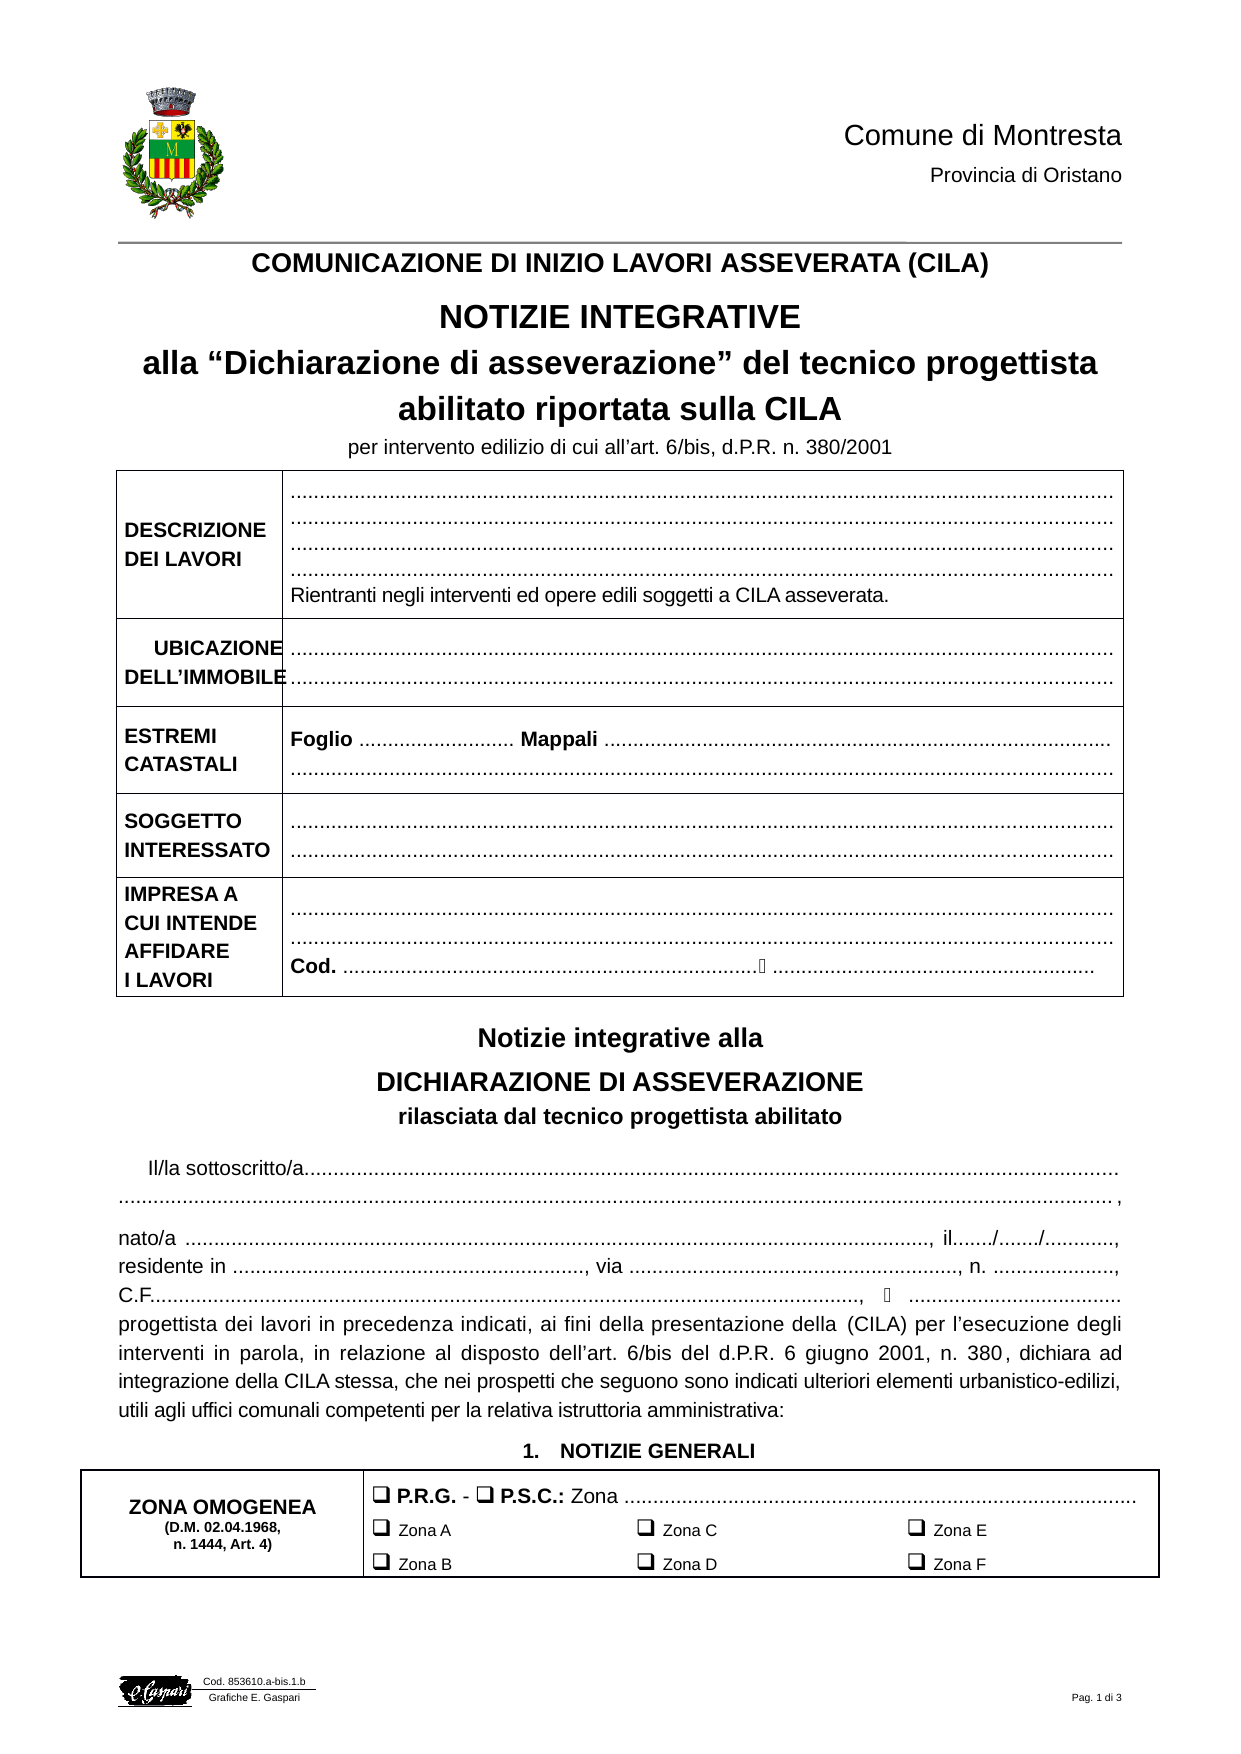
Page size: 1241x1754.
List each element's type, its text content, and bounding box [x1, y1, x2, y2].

title alla “Dichiarazione di asseverazione” del tecnico progettista abilitato riportata sulla CILA [118, 343, 1122, 427]
text DICHIARAZIONE DI ASSEVERAZIONE [118, 1066, 1122, 1097]
table_cell UBICAZIONE DELL’IMMOBILE [117, 619, 282, 706]
title COMUNICAZIONE DI INIZIO LAVORI ASSEVERATA (CILA) [103, 247, 1137, 278]
table_cell ESTREMI CATASTALI [117, 707, 282, 793]
list NOTIZIE GENERALI [156, 1439, 1122, 1463]
text Provincia di Oristano [224, 163, 1122, 187]
table_header ZONA OMOGENEA (D.M. 02.04.1968, n. 1444, Art. 4) [82, 1471, 363, 1576]
table_cell SOGGETTO INTERESSATO [117, 794, 282, 877]
text Comune di Montresta [224, 118, 1122, 152]
title NOTIZIE INTEGRATIVE [118, 297, 1122, 335]
table_cell [283, 794, 1123, 877]
table_cell [283, 619, 1123, 706]
title per intervento edilizio di cui all’art. 6/bis, d.P.R. n. 380/2001 [118, 435, 1122, 459]
text rilasciata dal tecnico progettista abilitato [118, 1103, 1122, 1130]
text Notizie integrative alla [118, 1022, 1122, 1053]
table_header Rientranti negli interventi ed opere edili soggetti a CILA asseverata. [283, 471, 1123, 617]
picture [122, 87, 224, 219]
table_cell IMPRESA A CUI INTENDE AFFIDARE I LAVORI [117, 878, 282, 996]
table_header DESCRIZIONE DEI LAVORI [117, 471, 282, 617]
table_cell Cod. ........................................................................ ........................................................ [283, 878, 1123, 996]
table_header  P.R.G. -  P.S.C.: Zona .........................................................................................  Zona A  Zona C  Zona E  Zona B  Zona D  Zona F [364, 1471, 1158, 1576]
picture [118, 1674, 192, 1706]
text nato/a ................................................................................................................................., il......./......./............, residente in ............................................................., via ........................................................., n. ....................., C.F...........................................................................................................................,  ..................................... progettista dei lavori in precedenza indicati, ai fini della presentazione della (CILA) per l’esecuzione degli interventi in parola, in relazione al disposto dell’art. 6/bis del d.P.R. 6 giugno 2001, n. 380, dichiara ad integrazione della CILA stessa, che nei prospetti che seguono sono indicati ulteriori elementi urbanistico-edilizi, utili agli uffici comunali competenti per la relativa istruttoria amministrativa: [118, 1225, 1122, 1422]
text Il/la sottoscritto/a , [118, 1155, 1122, 1208]
table_cell Foglio ........................... Mappali ........................................................................................ [283, 707, 1123, 793]
